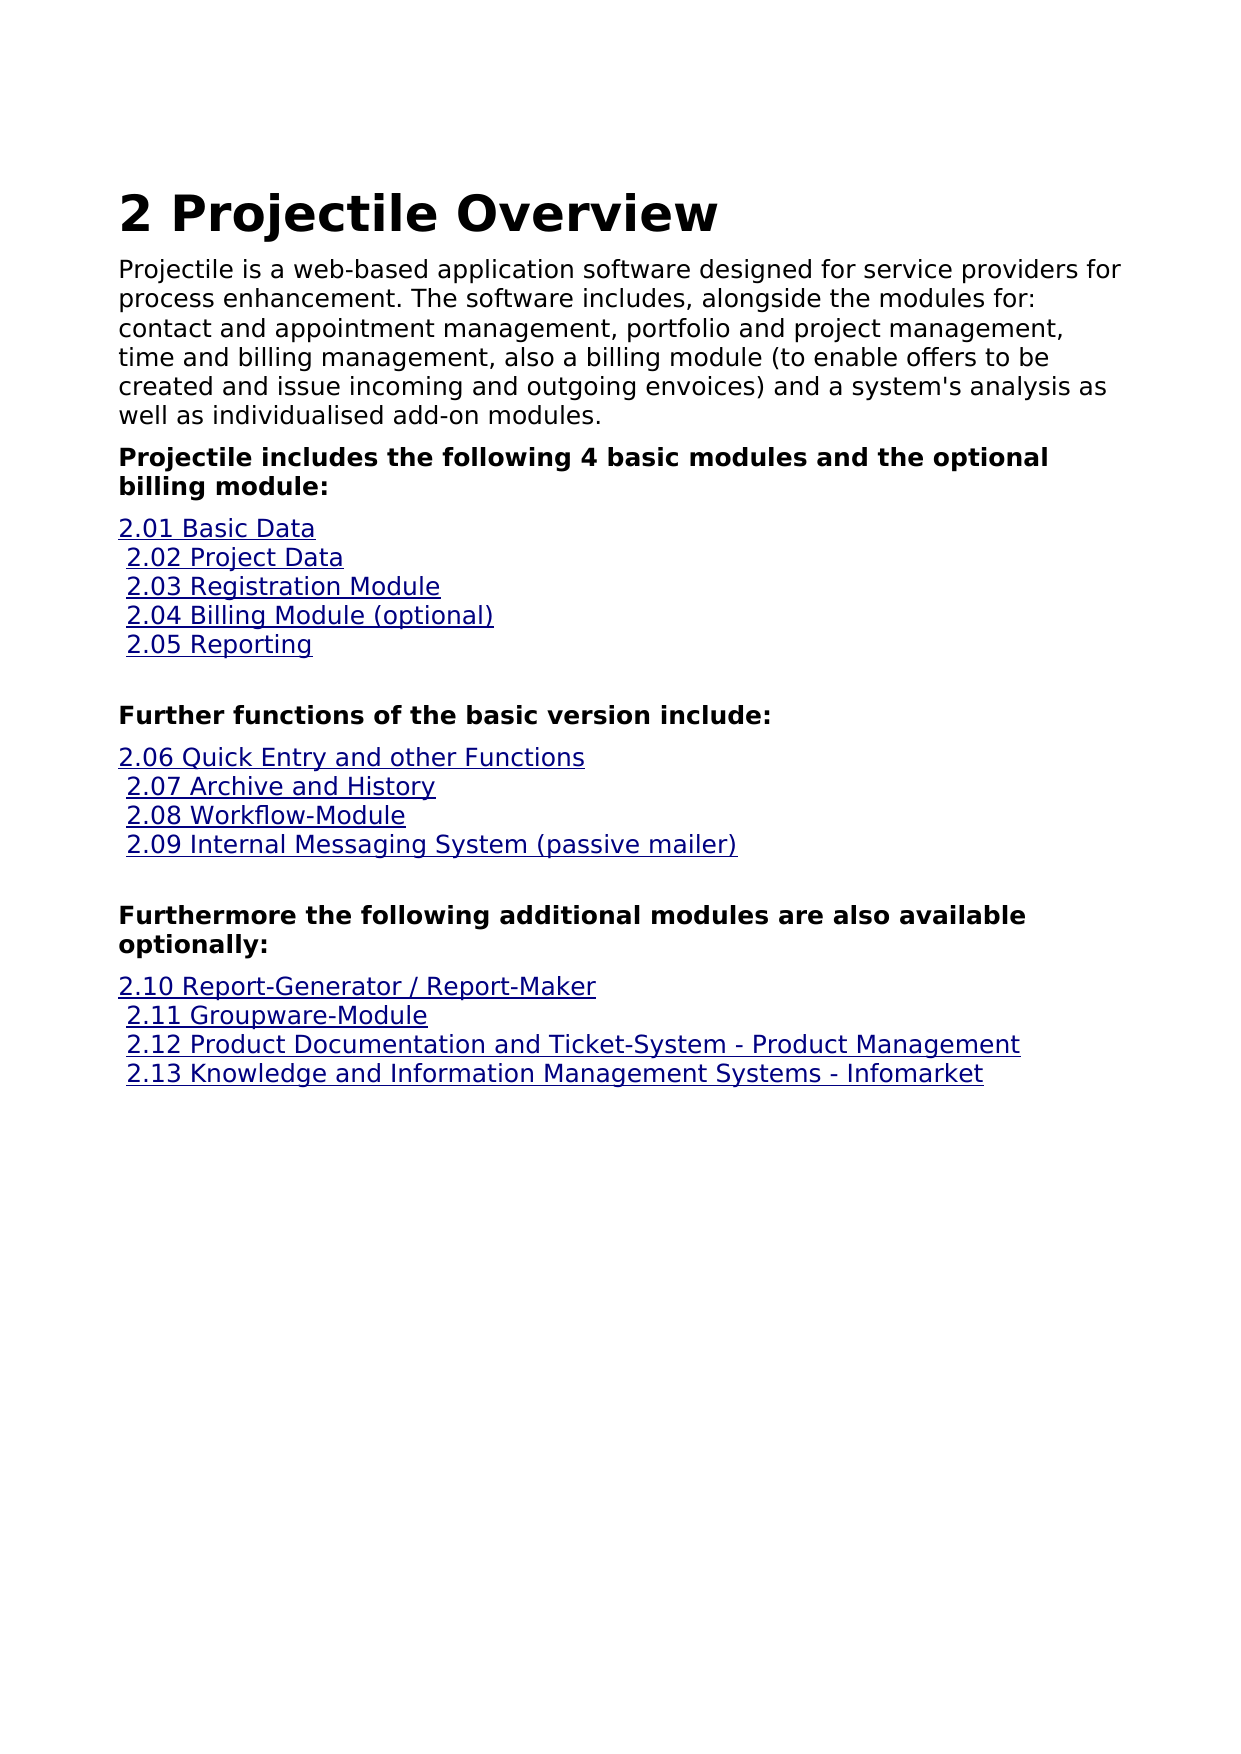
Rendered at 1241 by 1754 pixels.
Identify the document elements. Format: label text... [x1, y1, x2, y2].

text Projectile includes the following 4 basic modules and the optional billing module: [118, 443, 1122, 501]
text Further functions of the basic version include: [118, 701, 1122, 731]
text Projectile is a web-based application software designed for service providers for process enhancement. The software includes, alongside the modules for: contact and appointment management, portfolio and project management, time and billing management, also a billing module (to enable offers to be created and issue incoming and outgoing envoices) and a system's analysis as well as individualised add-on modules. [118, 256, 1122, 431]
text 2.10 Report-Generator / Report-Maker 2.11 Groupware-Module 2.12 Product Documentation and Ticket-System - Product Management 2.13 Knowledge and Information Management Systems - Infomarket [118, 972, 1122, 1118]
text 2.06 Quick Entry and other Functions 2.07 Archive and History 2.08 Workflow-Module 2.09 Internal Messaging System (passive mailer) [118, 743, 1122, 889]
text 2.01 Basic Data 2.02 Project Data 2.03 Registration Module 2.04 Billing Module (optional) 2.05 Reporting [118, 514, 1122, 689]
text Furthermore the following additional modules are also available optionally: [118, 901, 1122, 960]
subtitle 2 Projectile Overview [118, 185, 1122, 243]
